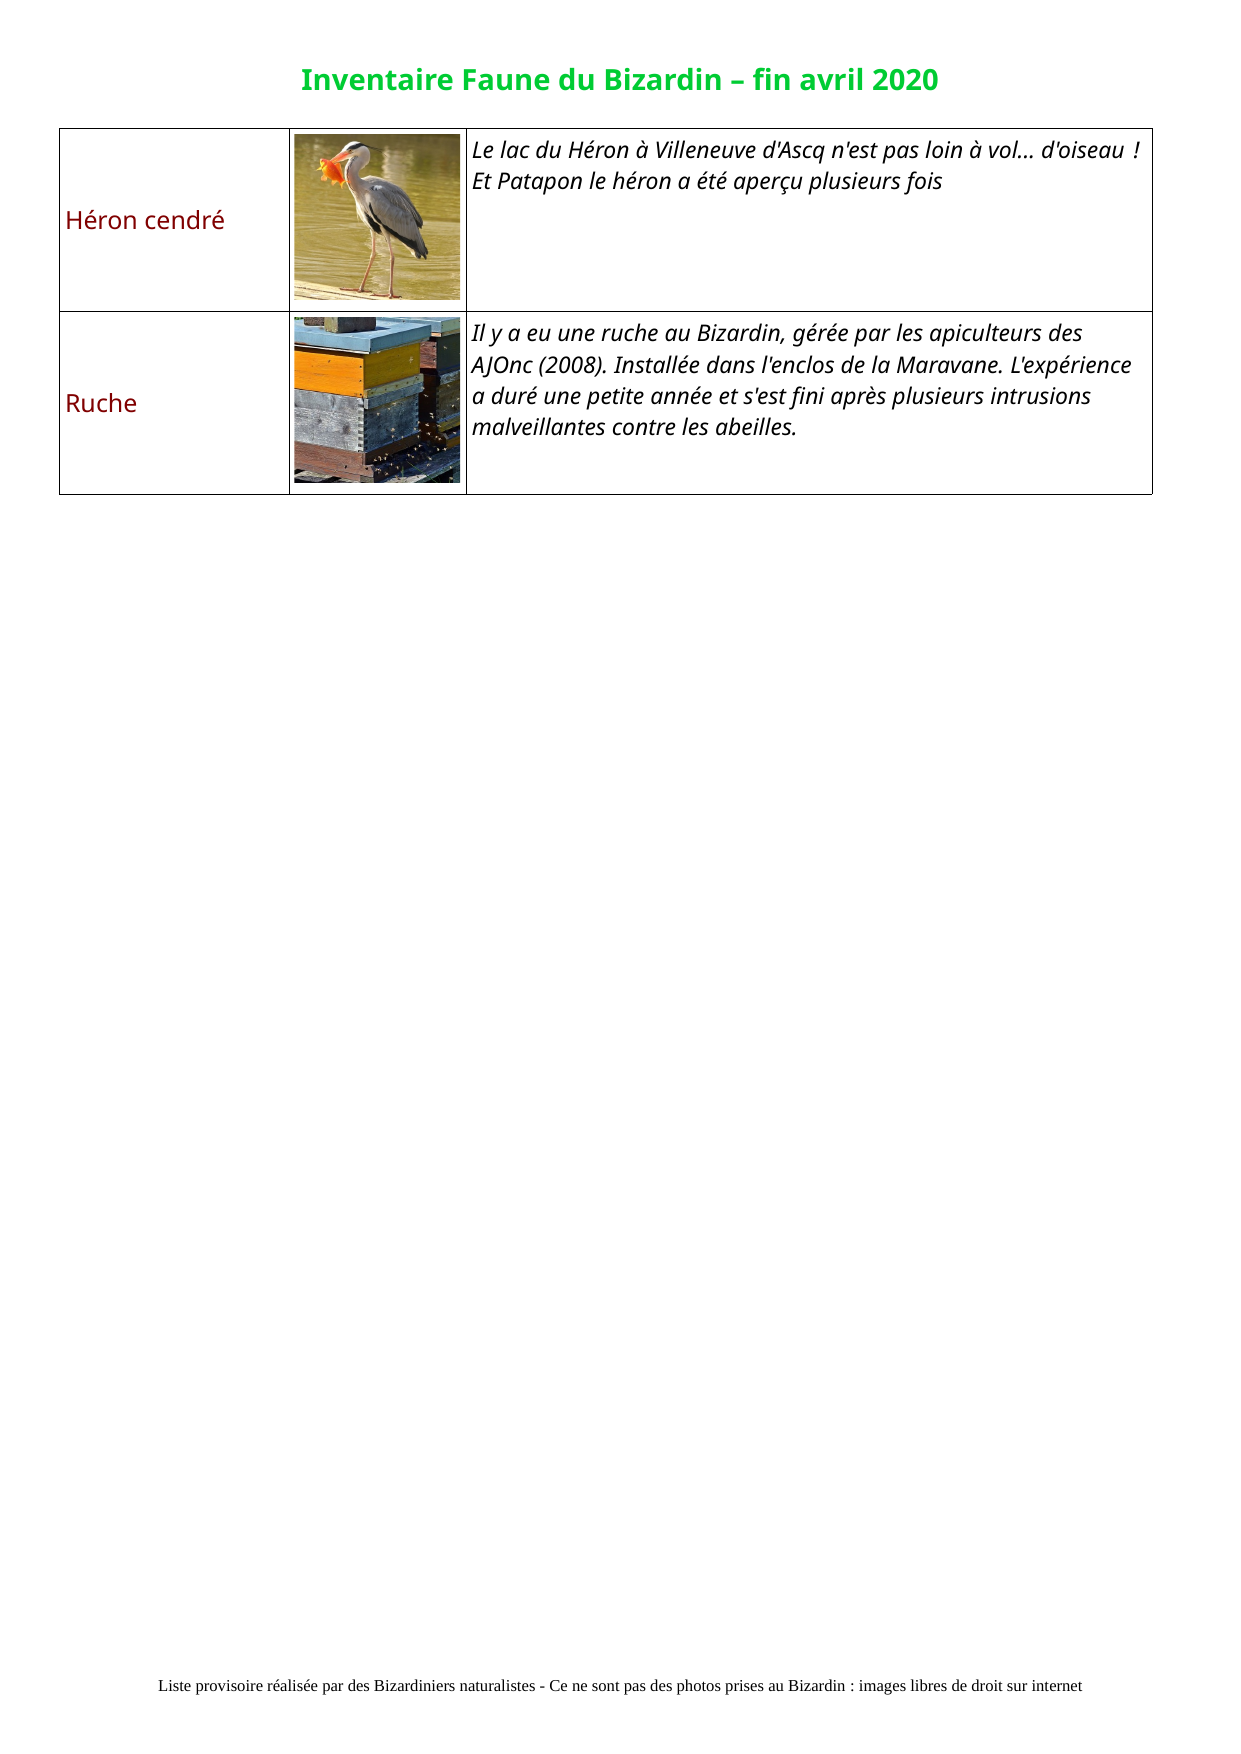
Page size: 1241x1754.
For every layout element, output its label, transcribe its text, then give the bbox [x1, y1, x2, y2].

table_cell Héron cendré [60, 129, 289, 311]
picture [294, 317, 461, 483]
picture [294, 134, 461, 300]
table_cell Le lac du Héron à Villeneuve d'Ascq n'est pas loin à vol... d'oiseau ! Et Patapon le héron a été aperçu plusieurs fois [467, 129, 1152, 311]
table_cell [290, 312, 466, 482]
table_cell Il y a eu une ruche au Bizardin, gérée par les apiculteurs des AJOnc (2008). Installée dans l'enclos de la Maravane. L'expérience a duré une petite année et s'est fini après plusieurs intrusions malveillantes contre les abeilles. [467, 312, 1152, 494]
table_cell [290, 129, 466, 311]
table_cell Ruche [60, 312, 289, 494]
table_cell [290, 483, 466, 494]
